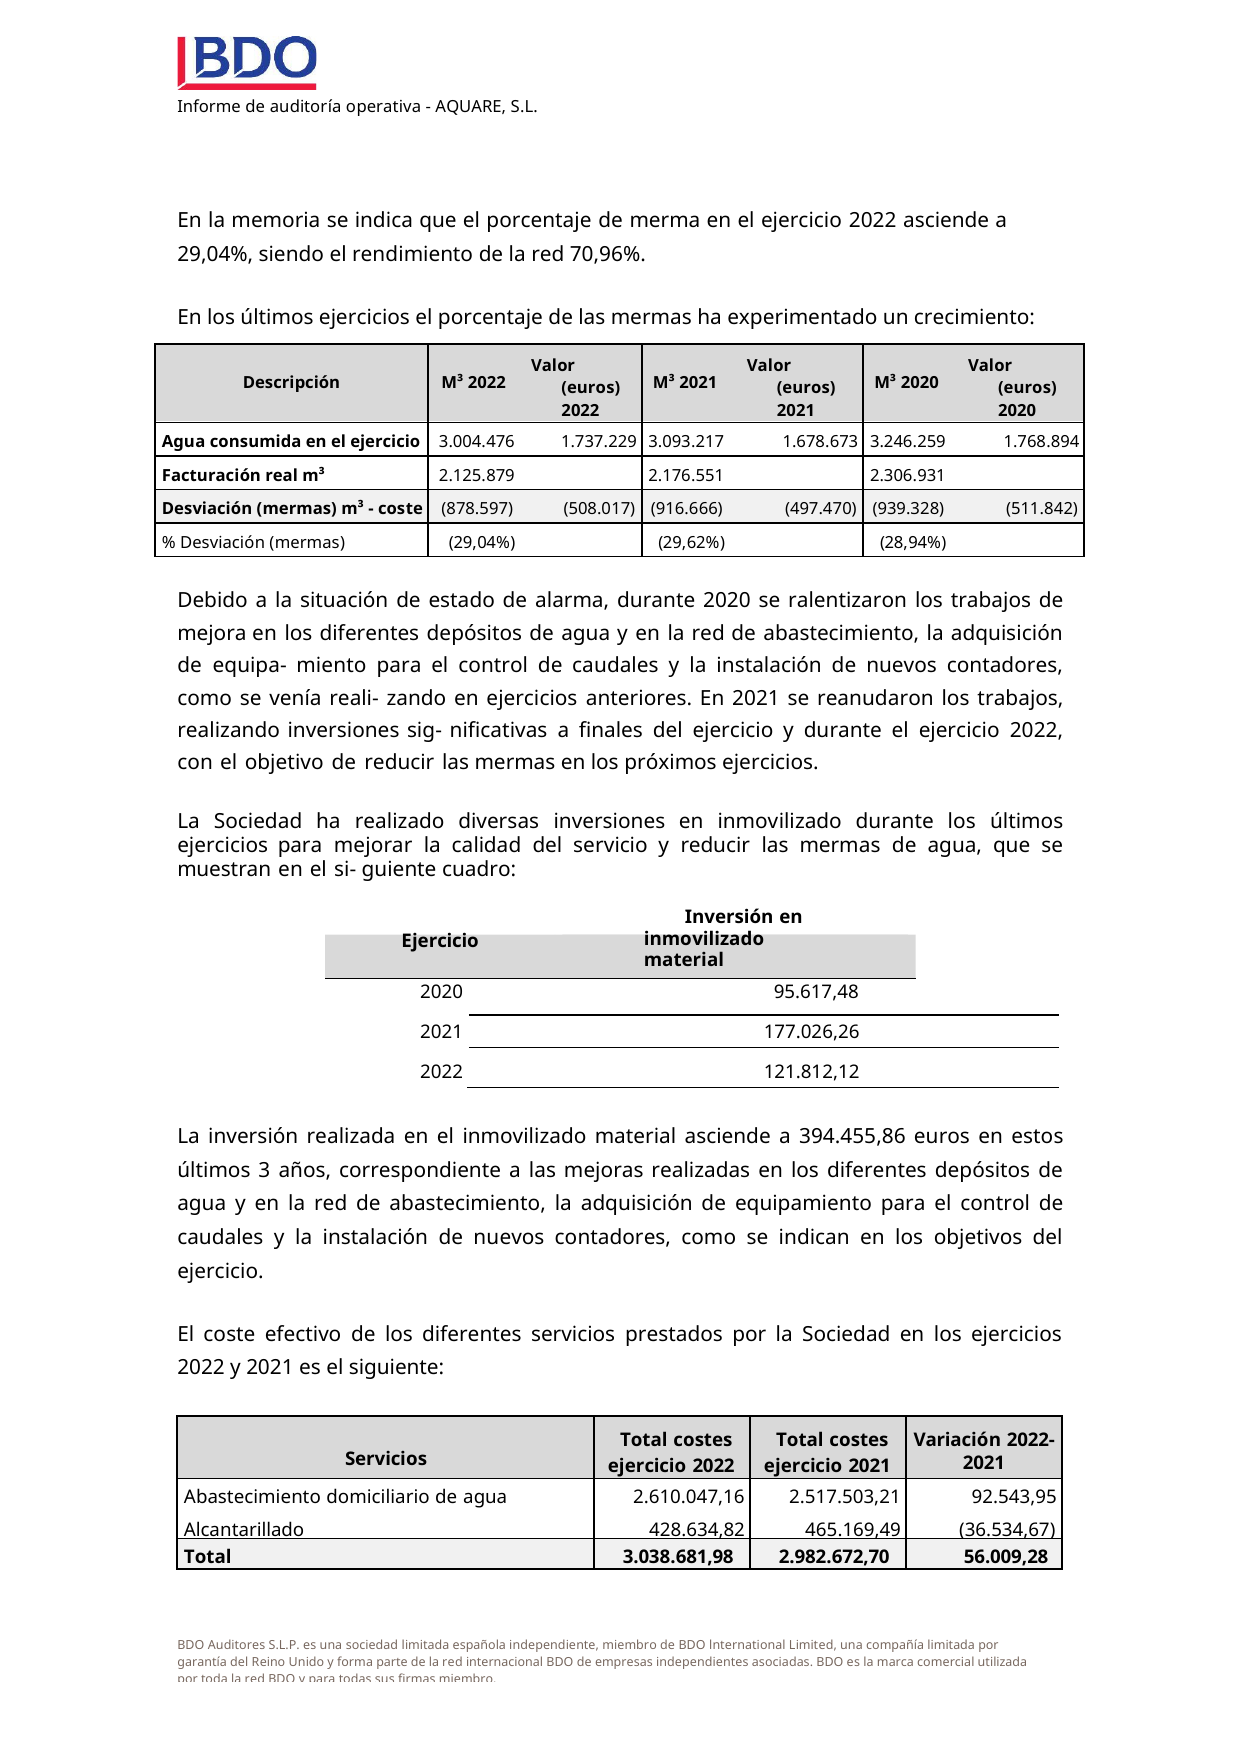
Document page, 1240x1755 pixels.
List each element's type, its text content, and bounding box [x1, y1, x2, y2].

table_cell 1.678.673 [734, 423, 862, 455]
text 2020 95.617,48 [420, 978, 1096, 1004]
table_cell 92.543,95 (36.534,67) [907, 1479, 1061, 1538]
table_cell Agua consumida en el ejercicio [156, 423, 427, 455]
text Inversión en inmovilizado material [643, 906, 835, 934]
text La inversión realizada en el inmovilizado material asciende a 394.455,86 euros en estos últimos 3 años, correspondiente a las mejoras realizadas en los diferentes depósitos de agua y en la red de abastecimiento, la adquisición de equipamiento para el control de caudales y la instalación de nuevos contadores, como se indican en los objetivos del ejercicio. [177, 1121, 1063, 1284]
table_header Valor (euros) 2020 [956, 345, 1083, 421]
text Debido a la situación de estado de alarma, durante 2020 se ralentizaron los trabajos de mejora en los diferentes depósitos de agua y en la red de abastecimiento, la adquisición de equipa- miento para el control de caudales y la instalación de nuevos contadores, como se venía reali- zando en ejercicios anteriores. En 2021 se reanudaron los trabajos, realizando inversiones sig- nificativas a finales del ejercicio y durante el ejercicio 2022, con el objetivo de reducir las mermas en los próximos ejercicios. [177, 586, 1063, 776]
table_header M³ 2021 [643, 345, 734, 421]
text En la memoria se indica que el porcentaje de merma en el ejercicio 2022 asciende a 29,04%, siendo el rendimiento de la red 70,96%. [177, 205, 1063, 267]
table_cell Facturación real m³ [156, 457, 427, 488]
table_cell 2.517.503,21 465.169,49 [751, 1479, 905, 1538]
table_cell 2.306.931 [864, 457, 1083, 488]
table_header Descripción [156, 345, 427, 421]
table_cell Desviación (mermas) m³ - coste [156, 490, 427, 522]
table_cell 1.768.894 [956, 423, 1083, 455]
table_cell (916.666) [643, 490, 734, 522]
table_header Total costes ejercicio 2021 [751, 1417, 905, 1478]
table_cell 1.737.229 [522, 423, 641, 455]
table_cell (29,04%) [429, 524, 641, 556]
table_cell 2.176.551 [643, 457, 862, 488]
table_cell (28,94%) [864, 524, 1083, 556]
table_cell Total [178, 1539, 593, 1568]
table_header M³ 2020 [864, 345, 956, 421]
table_cell 3.246.259 [864, 423, 956, 455]
text Ejercicio [144, 927, 478, 952]
table_cell (511.842) [956, 490, 1083, 522]
text El coste efectivo de los diferentes servicios prestados por la Sociedad en los ejercicios 2022 y 2021 es el siguiente: [177, 1319, 1063, 1381]
table_header Total costes ejercicio 2022 [595, 1417, 749, 1478]
table_header Valor (euros) 2022 [522, 345, 641, 421]
text 2021 177.026,26 [420, 1018, 1096, 1044]
table_cell Abastecimiento domiciliario de agua Alcantarillado [178, 1479, 593, 1538]
table_header Valor (euros) 2021 [734, 345, 862, 421]
table_cell (29,62%) [643, 524, 862, 556]
table_header Variación 2022- 2021 [907, 1417, 1061, 1478]
table_cell 2.125.879 [429, 457, 641, 488]
table_cell 2.982.672,70 [751, 1539, 905, 1568]
table_cell 2.610.047,16 428.634,82 [595, 1479, 749, 1538]
table_cell (939.328) [864, 490, 956, 522]
table_cell 3.038.681,98 [595, 1539, 749, 1568]
table_cell 3.004.476 [429, 423, 522, 455]
table_header Servicios [178, 1417, 593, 1478]
table_cell (508.017) [522, 490, 641, 522]
text En los últimos ejercicios el porcentaje de las mermas ha experimentado un crecimiento: [177, 302, 1096, 331]
table_cell 56.009,28 [907, 1539, 1061, 1568]
table_header M³ 2022 [429, 345, 522, 421]
table_cell (497.470) [734, 490, 862, 522]
text 2022 121.812,12 [420, 1059, 1096, 1084]
table_cell (878.597) [429, 490, 522, 522]
text La Sociedad ha realizado diversas inversiones en inmovilizado durante los últimos ejercicios para mejorar la calidad del servicio y reducir las mermas de agua, que se muestran en el si- guiente cuadro: [177, 809, 1063, 881]
table_cell % Desviación (mermas) [156, 524, 427, 556]
table_cell 3.093.217 [643, 423, 734, 455]
